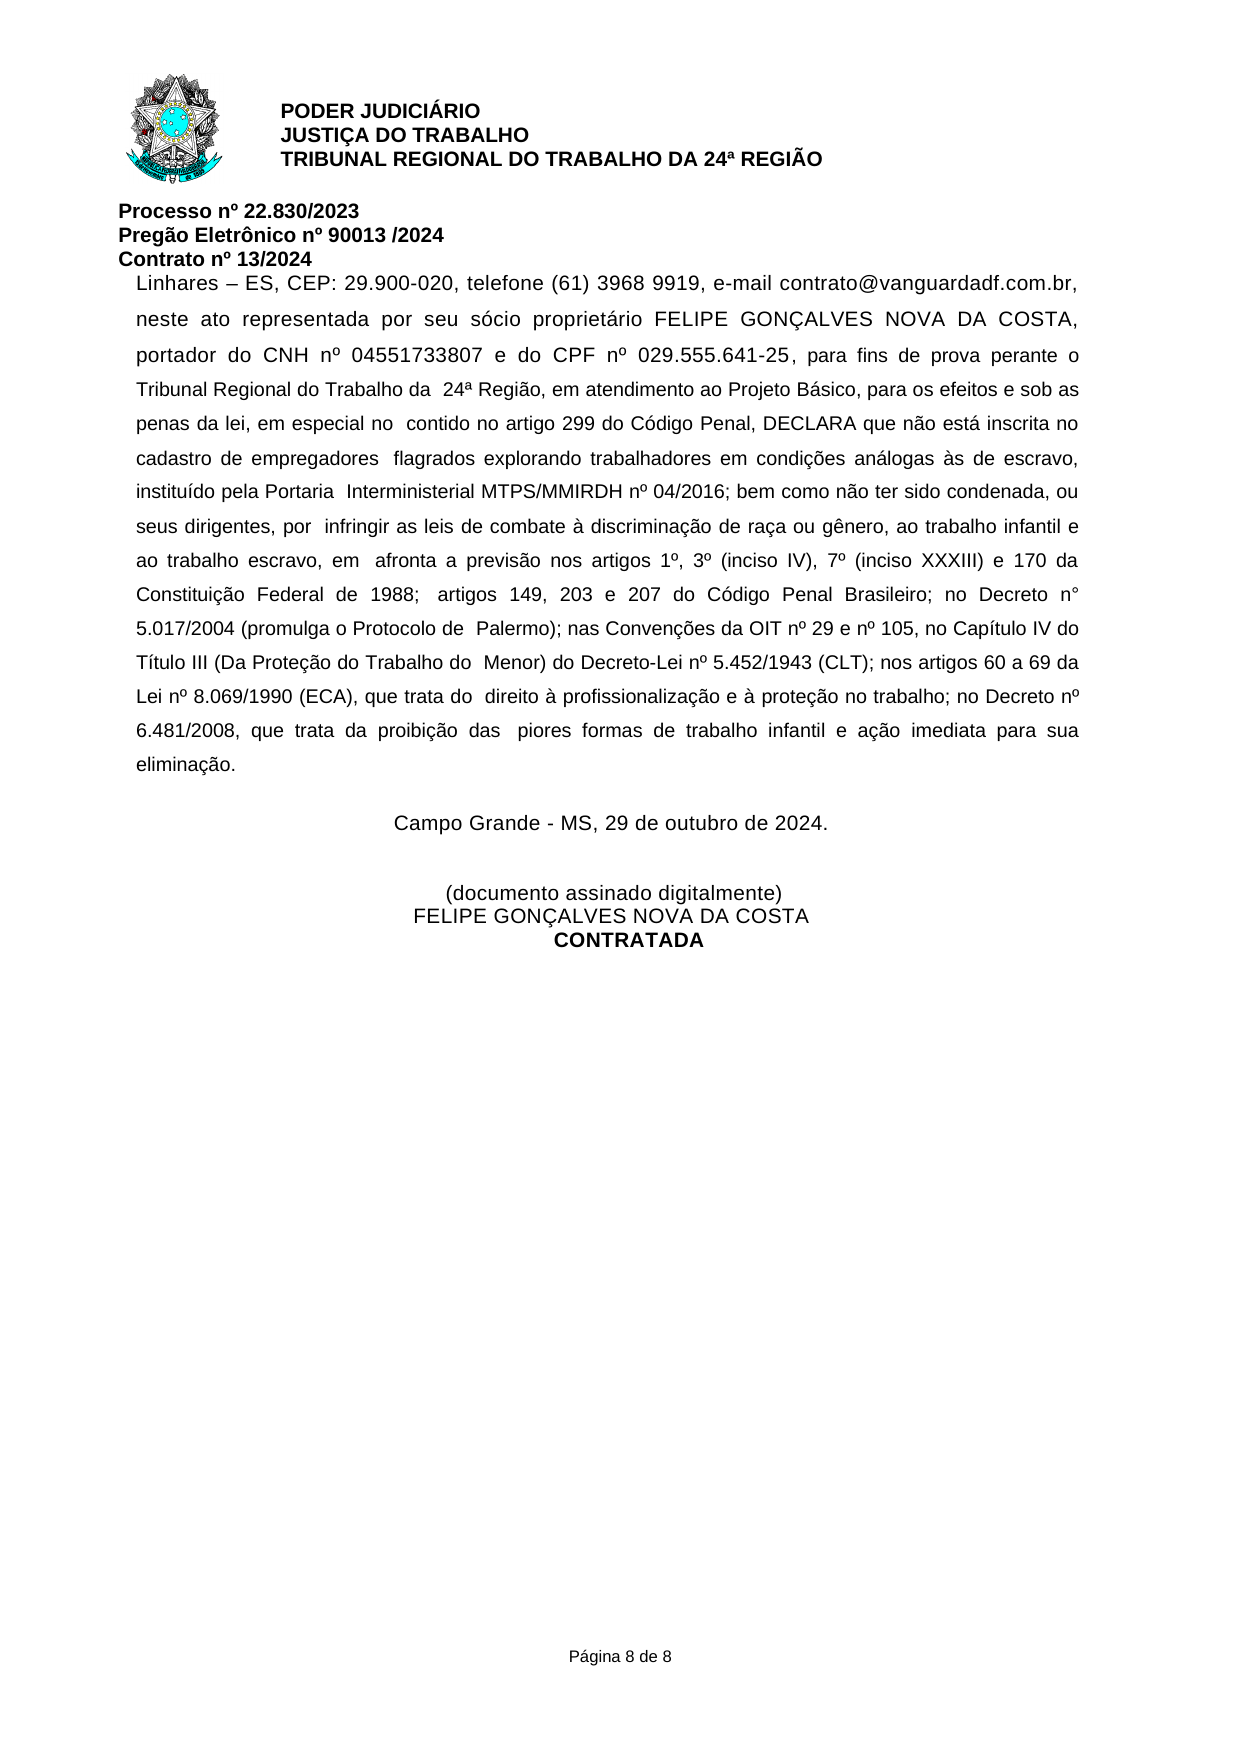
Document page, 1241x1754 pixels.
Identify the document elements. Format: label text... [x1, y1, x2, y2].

text Linhares – ES, CEP: 29.900-020, telefone (61) 3968 9919, e-mail contrato@vanguardadf.com.br, neste ato representada por seu sócio proprietário FELIPE GONÇALVES NOVA DA COSTA, portador do CNH nº 04551733807 e do CPF nº 029.555.641-25, para fins de prova perante o Tribunal Regional do Trabalho da 24ª Região, em atendimento ao Projeto Básico, para os efeitos e sob as penas da lei, em especial no contido no artigo 299 do Código Penal, DECLARA que não está inscrita no cadastro de empregadores flagrados explorando trabalhadores em condições análogas às de escravo, instituído pela Portaria Interministerial MTPS/MMIRDH nº 04/2016; bem como não ter sido condenada, ou seus dirigentes, por infringir as leis de combate à discriminação de raça ou gênero, ao trabalho infantil e ao trabalho escravo, em afronta a previsão nos artigos 1º, 3º (inciso IV), 7º (inciso XXXIII) e 170 da Constituição Federal de 1988; artigos 149, 203 e 207 do Código Penal Brasileiro; no Decreto n° 5.017/2004 (promulga o Protocolo de Palermo); nas Convenções da OIT nº 29 e nº 105, no Capítulo IV do Título III (Da Proteção do Trabalho do Menor) do Decreto-Lei nº 5.452/1943 (CLT); nos artigos 60 a 69 da Lei nº 8.069/1990 (ECA), que trata do direito à profissionalização e à proteção no trabalho; no Decreto nº 6.481/2008, que trata da proibição das piores formas de trabalho infantil e ação imediata para sua eliminação. [136, 271, 1080, 776]
text FELIPE GONÇALVES NOVA DA COSTA [103, 904, 1119, 928]
text (documento assinado digitalmente) [103, 880, 1119, 904]
text CONTRATADA [136, 928, 1122, 952]
text Campo Grande - MS, 29 de outubro de 2024. [103, 811, 1119, 835]
